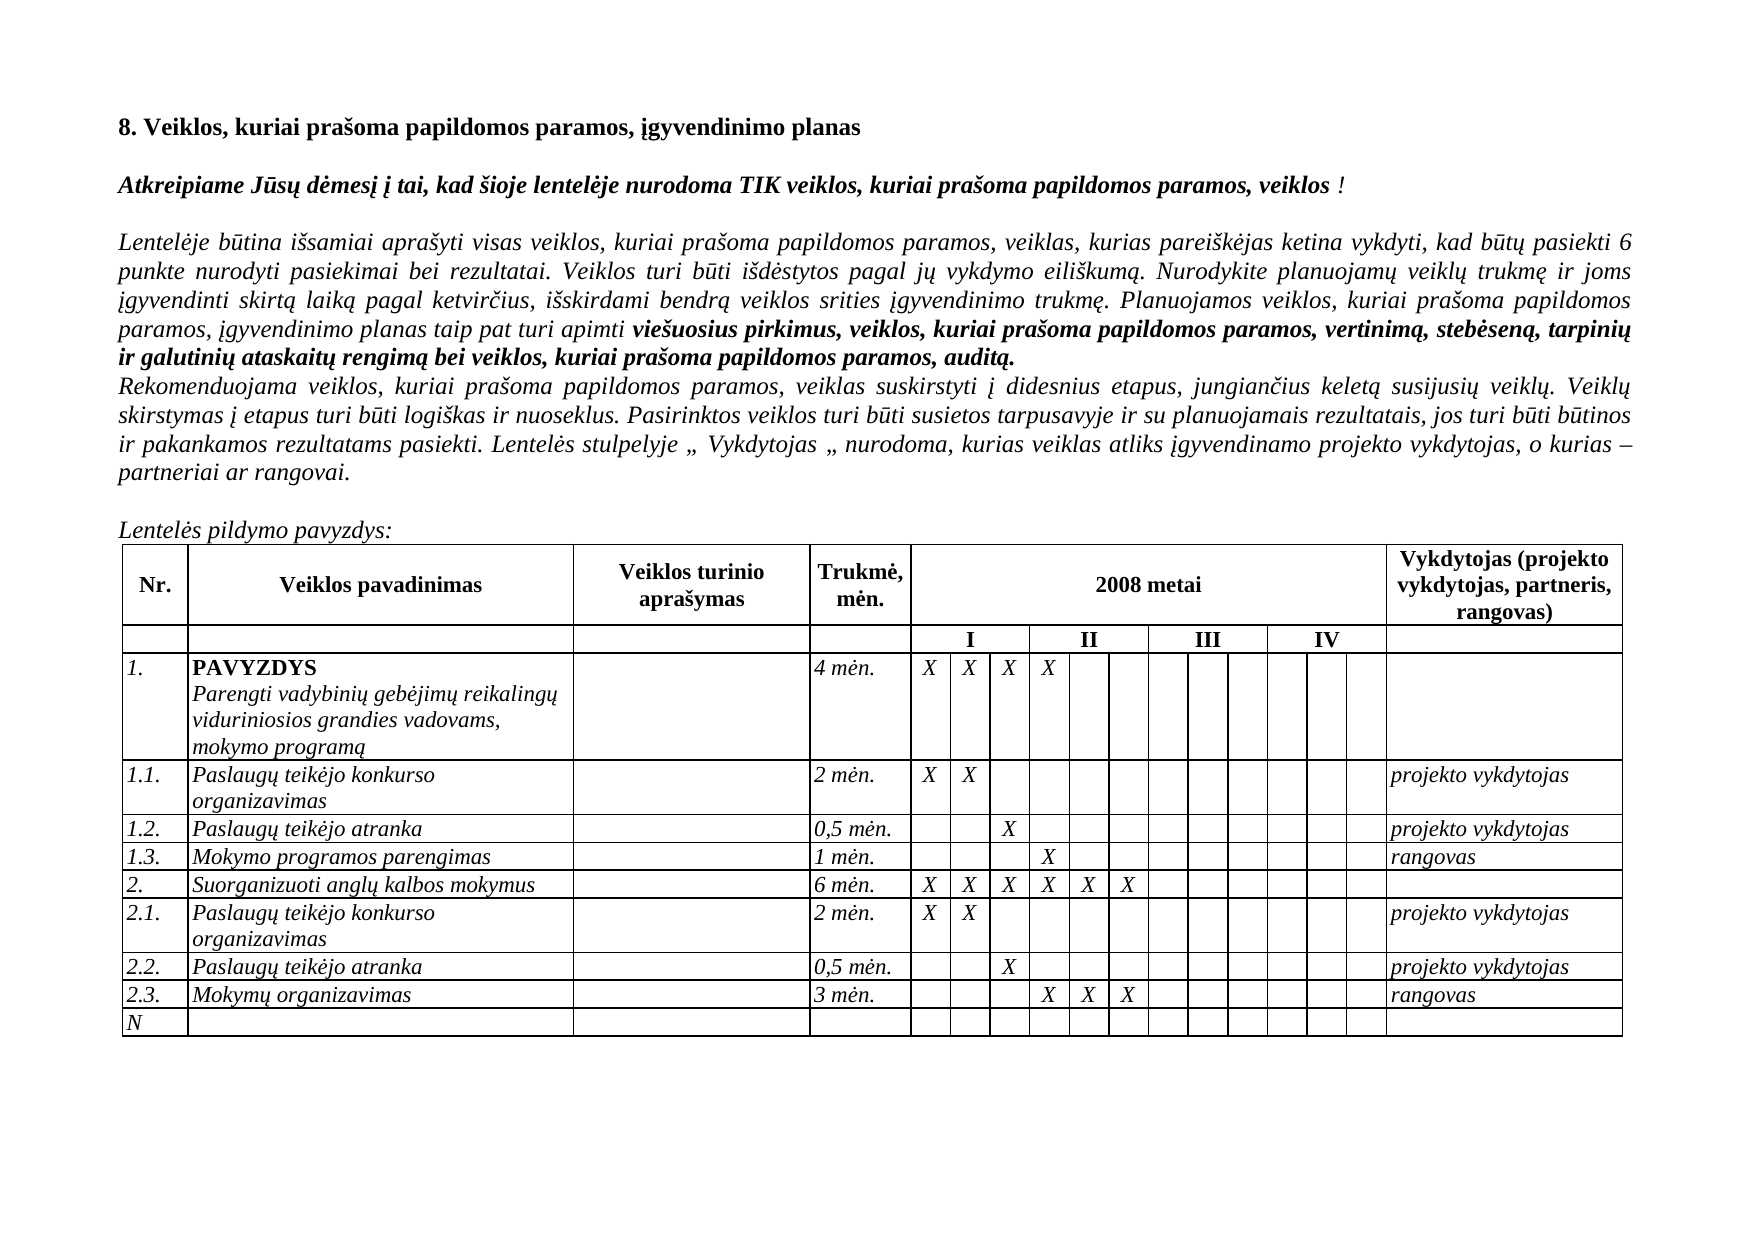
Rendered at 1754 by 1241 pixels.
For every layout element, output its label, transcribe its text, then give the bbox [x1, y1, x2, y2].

table_cell [574, 626, 578, 652]
table_cell 1. [123, 654, 187, 759]
table_cell [1030, 761, 1069, 813]
table_cell [1342, 815, 1346, 841]
table_cell [1308, 761, 1346, 813]
table_cell X [912, 654, 950, 759]
table_cell [1263, 1009, 1267, 1035]
table_cell [1268, 899, 1306, 951]
table_cell II [1144, 626, 1148, 652]
text 8. Veiklos, kuriai prašoma papildomos paramos, įgyvendinimo planas [118, 112, 1635, 141]
table_cell [1065, 1009, 1069, 1035]
table_cell [1347, 1009, 1351, 1035]
table_cell X [1025, 953, 1029, 979]
table_cell [1347, 871, 1351, 897]
table_cell I [1025, 626, 1029, 652]
table_cell X [951, 899, 989, 951]
table_cell [1618, 871, 1622, 897]
table_cell [1065, 953, 1069, 979]
table_cell [1030, 1009, 1034, 1035]
table_cell [1347, 843, 1351, 869]
table_cell [1263, 981, 1267, 1007]
table_cell [946, 815, 950, 841]
table_cell [946, 981, 950, 1007]
table_cell [1268, 815, 1272, 841]
table_cell [1347, 899, 1386, 951]
table_cell [1189, 899, 1227, 951]
table_cell [1110, 654, 1148, 759]
table_cell [1342, 1009, 1346, 1035]
table_cell [1025, 981, 1029, 1007]
table_cell [574, 815, 578, 841]
table_cell [1382, 815, 1386, 841]
table_cell III [1263, 626, 1267, 652]
table_cell [1347, 953, 1351, 979]
table_cell [1382, 843, 1386, 869]
table_cell [1263, 871, 1267, 897]
table_cell [574, 953, 578, 979]
table_cell [1347, 654, 1386, 759]
table_cell [1268, 843, 1272, 869]
table_cell [1144, 843, 1148, 869]
table_cell [574, 981, 578, 1007]
table_cell 2 mėn. [811, 761, 910, 813]
text Lentelės pildymo pavyzdys: [118, 515, 1635, 544]
table_cell [1149, 815, 1153, 841]
table_cell [569, 1009, 573, 1035]
table_cell [574, 899, 809, 951]
table_cell X [1030, 871, 1034, 897]
table_cell X [1025, 871, 1029, 897]
table_cell X [1025, 815, 1029, 841]
table_cell [1149, 761, 1187, 813]
table_cell [1149, 654, 1187, 759]
table_cell [946, 843, 950, 869]
table_cell 2 mėn. [811, 899, 910, 951]
table_cell [1229, 899, 1267, 951]
table_cell [1342, 843, 1346, 869]
table_cell X [1030, 654, 1069, 759]
table_cell [1268, 1009, 1272, 1035]
table_cell projekto vykdytojas [1387, 899, 1622, 951]
table_cell X [1144, 981, 1148, 1007]
table_cell [1070, 899, 1108, 951]
table_cell [1030, 953, 1034, 979]
table_header Trukmė, mėn. [811, 545, 910, 624]
table_cell [1110, 761, 1148, 813]
table_cell 2.1. [123, 899, 187, 951]
table_cell X [912, 899, 950, 951]
table_cell [1070, 654, 1108, 759]
table_cell [1144, 815, 1148, 841]
table_cell [1149, 899, 1187, 951]
table_cell [1229, 654, 1267, 759]
table_cell [574, 871, 578, 897]
table_cell [1189, 761, 1227, 813]
table_cell X [951, 761, 989, 813]
table_cell X [1144, 871, 1148, 897]
table_cell X [1030, 843, 1034, 869]
table_cell X [946, 871, 950, 897]
table_header Veiklos turinio aprašymas [574, 545, 809, 624]
table_header Nr. [123, 545, 187, 624]
table_cell [1387, 1009, 1391, 1035]
table_cell [1382, 871, 1386, 897]
table_cell [1149, 953, 1153, 979]
table_cell X [1065, 981, 1069, 1007]
table_cell [1308, 654, 1346, 759]
table_cell IV [1382, 626, 1386, 652]
table_cell [1342, 871, 1346, 897]
table_cell [1025, 1009, 1029, 1035]
table_cell [1268, 761, 1306, 813]
table_cell X [1030, 981, 1034, 1007]
table_cell [1342, 981, 1346, 1007]
table_cell [946, 953, 950, 979]
table_cell [1149, 1009, 1153, 1035]
table_cell [1263, 815, 1267, 841]
table_cell II [1030, 626, 1034, 652]
table_cell [1110, 899, 1148, 951]
table_cell [569, 626, 573, 652]
table_cell [1149, 871, 1153, 897]
table_cell [991, 761, 1029, 813]
table_cell [1387, 626, 1391, 652]
table_cell [1342, 953, 1346, 979]
table_cell [1065, 815, 1069, 841]
table_cell X [912, 761, 950, 813]
text Atkreipiame Jūsų dėmesį į tai, kad šioje lentelėje nurodoma TIK veiklos, kuriai prašoma papildomos paramos, veiklos ! [118, 170, 1635, 199]
text Lentelėje būtina išsamiai aprašyti visas veiklos, kuriai prašoma papildomos paramos, veiklas, kurias pareiškėjas ketina vykdyti, kad būtų pasiekti 6 punkte nurodyti pasiekimai bei rezultatai. Veiklos turi būti išdėstytos pagal jų vykdymo eiliškumą. Nurodykite planuojamų veiklų trukmę ir joms įgyvendinti skirtą laiką pagal ketvirčius, išskirdami bendrą veiklos srities įgyvendinimo trukmę. Planuojamos veiklos, kuriai prašoma papildomos paramos, įgyvendinimo planas taip pat turi apimti viešuosius pirkimus, veiklos, kuriai prašoma papildomos paramos, vertinimą, stebėseną, tarpinių ir galutinių ataskaitų rengimą bei veiklos, kuriai prašoma papildomos paramos, auditą. [118, 227, 1635, 371]
table_cell [1387, 871, 1391, 897]
table_cell [1149, 843, 1153, 869]
table_cell [1382, 953, 1386, 979]
table_cell projekto vykdytojas [1387, 761, 1622, 813]
table_cell [1144, 1009, 1148, 1035]
table_cell [991, 899, 1029, 951]
table_cell 1.1. [123, 761, 187, 813]
table_header 2008 metai [912, 545, 1386, 624]
table_cell [574, 1009, 578, 1035]
table_cell [1618, 1009, 1622, 1035]
table_cell [1263, 953, 1267, 979]
table_cell III [1149, 626, 1153, 652]
table_cell [1268, 871, 1272, 897]
table_cell [1268, 981, 1272, 1007]
table_cell [946, 1009, 950, 1035]
table_cell [1347, 761, 1386, 813]
table_cell [1070, 761, 1108, 813]
text Rekomenduojama veiklos, kuriai prašoma papildomos paramos, veiklas suskirstyti į didesnius etapus, jungiančius keletą susijusių veiklų. Veiklų skirstymas į etapus turi būti logiškas ir nuoseklus. Pasirinktos veiklos turi būti susietos tarpusavyje ir su planuojamais rezultatais, jos turi būti būtinos ir pakankamos rezultatams pasiekti. Lentelės stulpelyje „ Vykdytojas „ nurodoma, kurias veiklas atliks įgyvendinamo projekto vykdytojas, o kurias – partneriai ar rangovai. [118, 371, 1635, 486]
table_cell [574, 654, 809, 759]
table_cell [1030, 815, 1034, 841]
table_cell [1268, 654, 1306, 759]
table_cell [574, 761, 809, 813]
table_cell X [1065, 843, 1069, 869]
table_cell [1308, 899, 1346, 951]
table_cell [1030, 899, 1069, 951]
table_cell [1025, 843, 1029, 869]
table_cell [1382, 981, 1386, 1007]
table_cell [1347, 815, 1351, 841]
table_cell [1189, 654, 1227, 759]
table_cell [574, 843, 578, 869]
table_cell X [1065, 871, 1069, 897]
table_cell [1382, 1009, 1386, 1035]
table_cell [1387, 654, 1622, 759]
table_cell [1144, 953, 1148, 979]
table_cell [1268, 953, 1272, 979]
table_cell X [991, 654, 1029, 759]
table_cell [1263, 843, 1267, 869]
table_cell X [951, 654, 989, 759]
table_cell [1347, 981, 1351, 1007]
table_cell IV [1268, 626, 1272, 652]
table_cell [1149, 981, 1153, 1007]
table_cell [1618, 626, 1622, 652]
table_cell 4 mėn. [811, 654, 910, 759]
table_header Veiklos pavadinimas [189, 545, 573, 624]
table_cell [1229, 761, 1267, 813]
